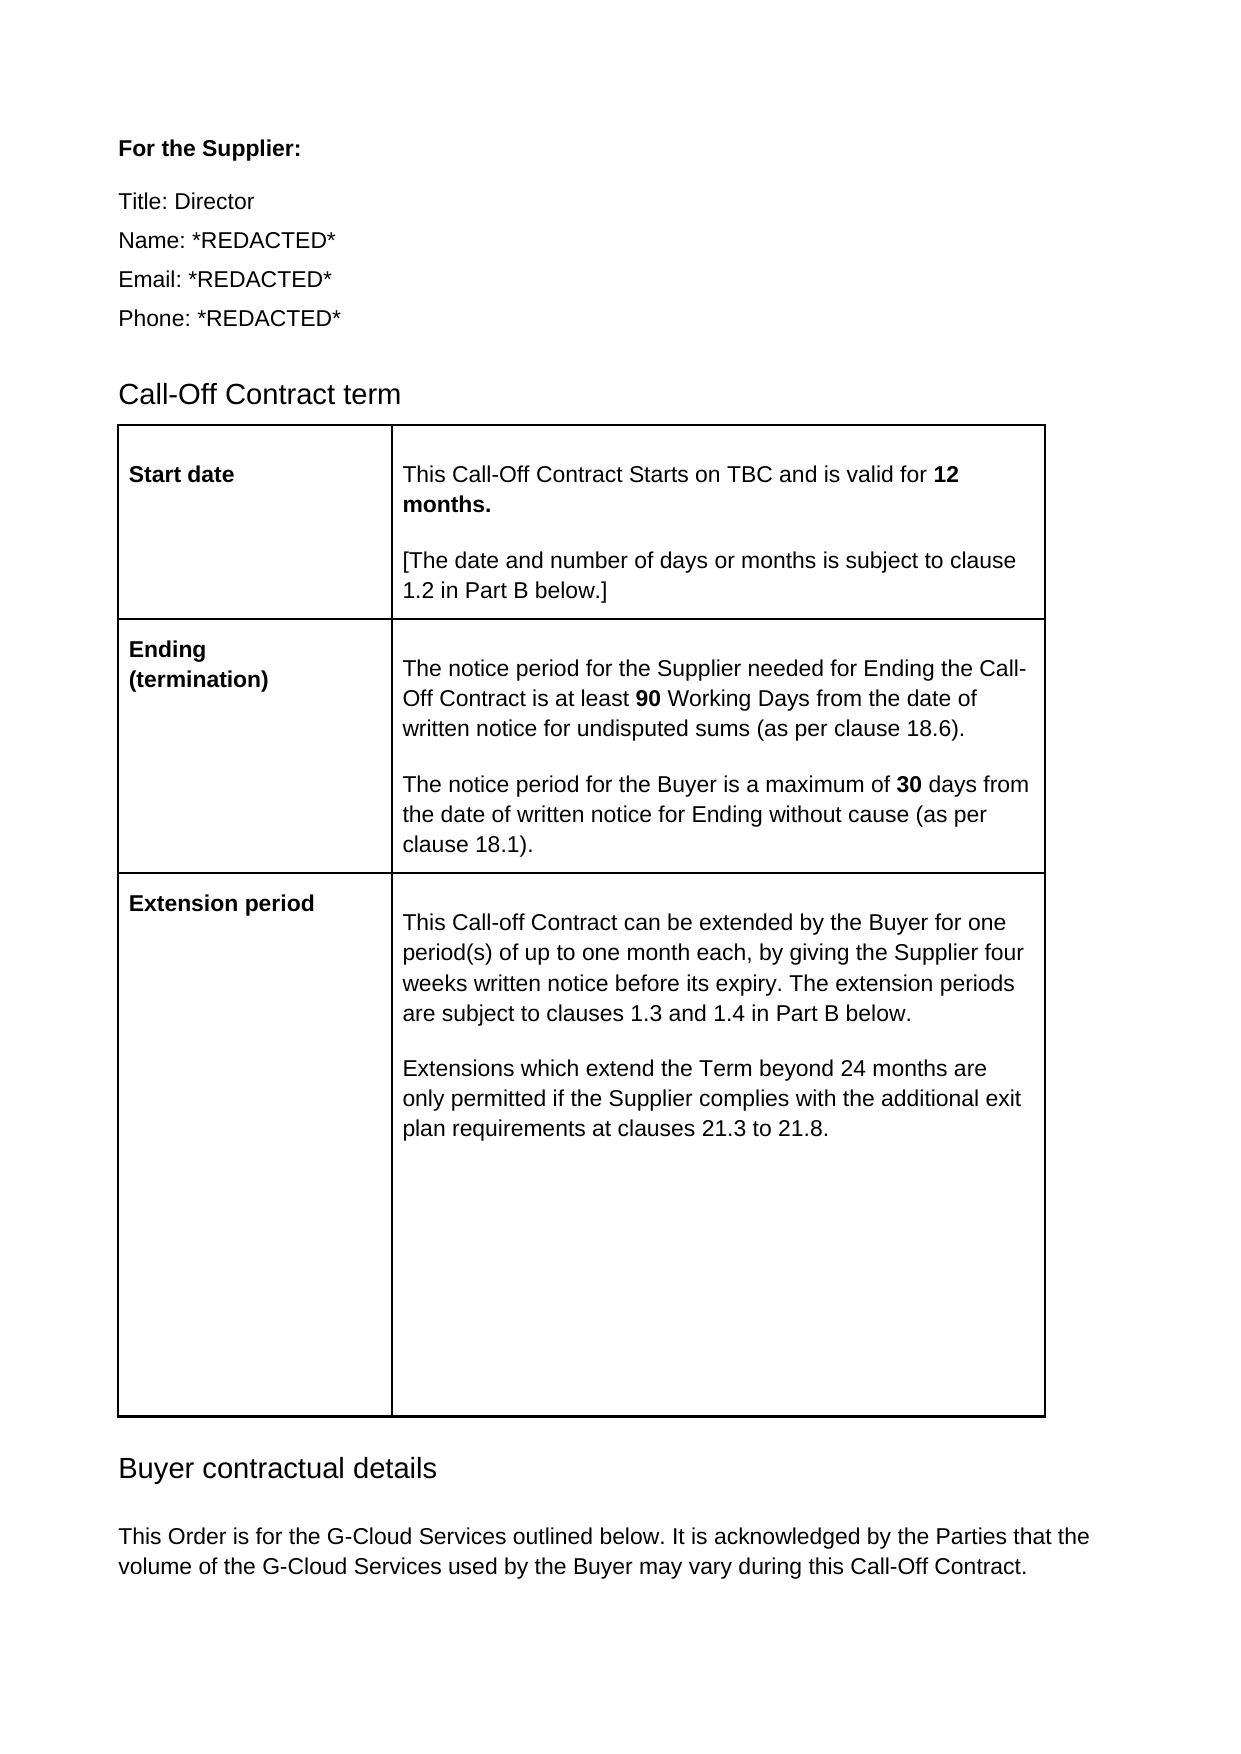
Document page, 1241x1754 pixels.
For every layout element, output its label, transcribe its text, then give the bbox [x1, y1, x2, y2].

table_header This Call-Off Contract Starts on TBC and is valid for 12 months. [The date and number of days or months is subject to clause 1.2 in Part B below.] [393, 426, 1044, 617]
subtitle Call-Off Contract term [118, 377, 1122, 410]
text Title: Director [118, 188, 1122, 214]
text This Order is for the G-Cloud Services outlined below. It is acknowledged by the Parties that the volume of the G-Cloud Services used by the Buyer may vary during this Call-Off Contract. [118, 1523, 1122, 1579]
table_cell The notice period for the Supplier needed for Ending the Call-Off Contract is at least 90 Working Days from the date of written notice for undisputed sums (as per clause 18.6). The notice period for the Buyer is a maximum of 30 days from the date of written notice for Ending without cause (as per clause 18.1). [393, 620, 1044, 872]
table_header Start date [119, 426, 391, 617]
table_cell This Call-off Contract can be extended by the Buyer for one period(s) of up to one month each, by giving the Supplier four weeks written notice before its expiry. The extension periods are subject to clauses 1.3 and 1.4 in Part B below. Extensions which extend the Term beyond 24 months are only permitted if the Supplier complies with the additional exit plan requirements at clauses 21.3 to 21.8. [393, 874, 1044, 1415]
text For the Supplier: [118, 135, 1122, 162]
text Name: *REDACTED* [118, 227, 1122, 253]
text Phone: *REDACTED* [118, 305, 1122, 331]
table_cell Ending (termination) [119, 620, 391, 872]
text Email: *REDACTED* [118, 266, 1122, 292]
subtitle Buyer contractual details [118, 1451, 1122, 1484]
table_cell Extension period [119, 874, 391, 1415]
